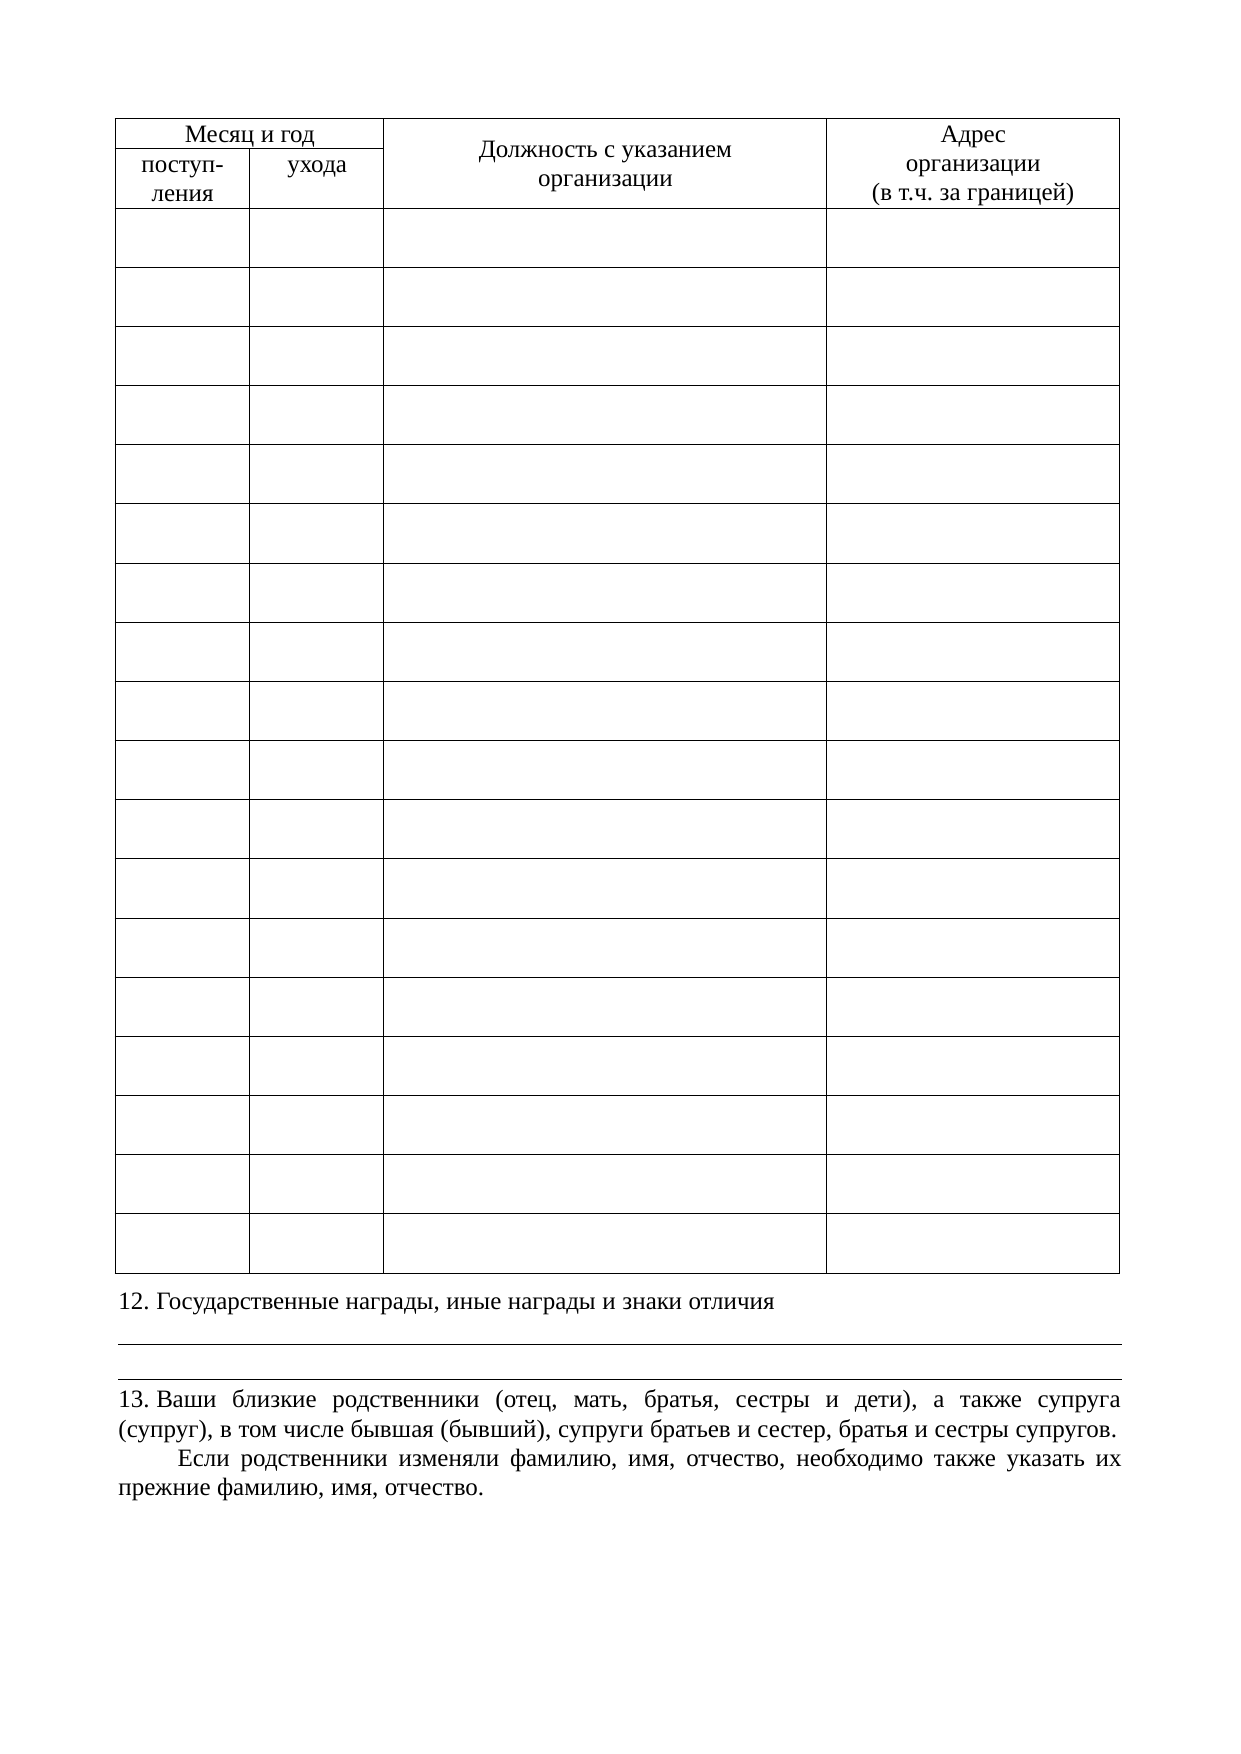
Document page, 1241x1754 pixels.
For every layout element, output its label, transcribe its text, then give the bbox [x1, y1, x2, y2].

table_cell [384, 445, 826, 503]
table_cell [827, 623, 1119, 681]
table_cell [250, 800, 383, 858]
table_cell [116, 741, 249, 799]
table_header Адрес организации (в т.ч. за границей) [827, 119, 1119, 207]
table_cell [384, 919, 826, 977]
table_cell [250, 919, 383, 977]
table_cell поступ­ления [116, 149, 249, 207]
table_cell [250, 859, 383, 917]
table_cell [250, 1096, 383, 1154]
table_cell [384, 386, 826, 444]
table_cell [116, 682, 249, 740]
table_cell [827, 564, 1119, 622]
table_cell [384, 978, 826, 1036]
text Если родственники изменяли фамилию, имя, отчество, необходимо также указать их прежние фамилию, имя, отчество. [118, 1442, 1122, 1501]
table_cell [827, 1096, 1119, 1154]
table_cell [384, 859, 826, 917]
table_cell [250, 504, 383, 562]
table_header Месяц и год [116, 119, 383, 148]
table_cell [827, 445, 1119, 503]
table_cell [827, 386, 1119, 444]
text 12. Государственные награды, иные награды и знаки отличия [118, 1286, 1122, 1315]
table_cell [250, 209, 383, 267]
table_cell [827, 1155, 1119, 1213]
table_cell [250, 978, 383, 1036]
table_cell [250, 1155, 383, 1213]
table_cell [116, 1155, 249, 1213]
table_cell [384, 1096, 826, 1154]
table_cell ухода [250, 149, 383, 207]
table_cell [250, 445, 383, 503]
table_cell [827, 741, 1119, 799]
table_cell [250, 1037, 383, 1095]
table_cell [384, 1155, 826, 1213]
table_header Должность с указанием организации [384, 119, 826, 207]
table_cell [827, 919, 1119, 977]
table_cell [827, 1037, 1119, 1095]
table_cell [250, 268, 383, 326]
table_cell [116, 209, 249, 267]
table_cell [250, 327, 383, 385]
table_cell [827, 978, 1119, 1036]
table_cell [116, 859, 249, 917]
table_cell [250, 386, 383, 444]
table_cell [384, 564, 826, 622]
table_cell [384, 623, 826, 681]
table_cell [384, 1037, 826, 1095]
table_cell [384, 682, 826, 740]
table_cell [116, 1037, 249, 1095]
table_cell [250, 1214, 383, 1272]
table_cell [250, 564, 383, 622]
table_cell [827, 504, 1119, 562]
table_cell [827, 327, 1119, 385]
table_cell [116, 1214, 249, 1272]
table_cell [827, 859, 1119, 917]
table_cell [116, 978, 249, 1036]
table_cell [384, 800, 826, 858]
table_cell [116, 919, 249, 977]
table_cell [827, 1214, 1119, 1272]
table_cell [827, 209, 1119, 267]
table_cell [116, 564, 249, 622]
table_cell [827, 800, 1119, 858]
table_cell [116, 445, 249, 503]
table_cell [827, 268, 1119, 326]
table_cell [116, 1096, 249, 1154]
table_cell [384, 741, 826, 799]
table_cell [116, 504, 249, 562]
table_cell [384, 209, 826, 267]
table_cell [116, 800, 249, 858]
table_cell [250, 623, 383, 681]
table_cell [250, 682, 383, 740]
table_cell [116, 623, 249, 681]
table_cell [384, 1214, 826, 1272]
table_cell [827, 682, 1119, 740]
table_cell [384, 327, 826, 385]
table_cell [116, 327, 249, 385]
table_cell [116, 268, 249, 326]
table_cell [250, 741, 383, 799]
table_cell [384, 504, 826, 562]
table_cell [116, 386, 249, 444]
table_cell [384, 268, 826, 326]
text 13. Ваши близкие родственники (отец, мать, братья, сестры и дети), а также супруга (супруг), в том числе бывшая (бывший), супруги братьев и сестер, братья и сестры супругов. [118, 1384, 1122, 1442]
